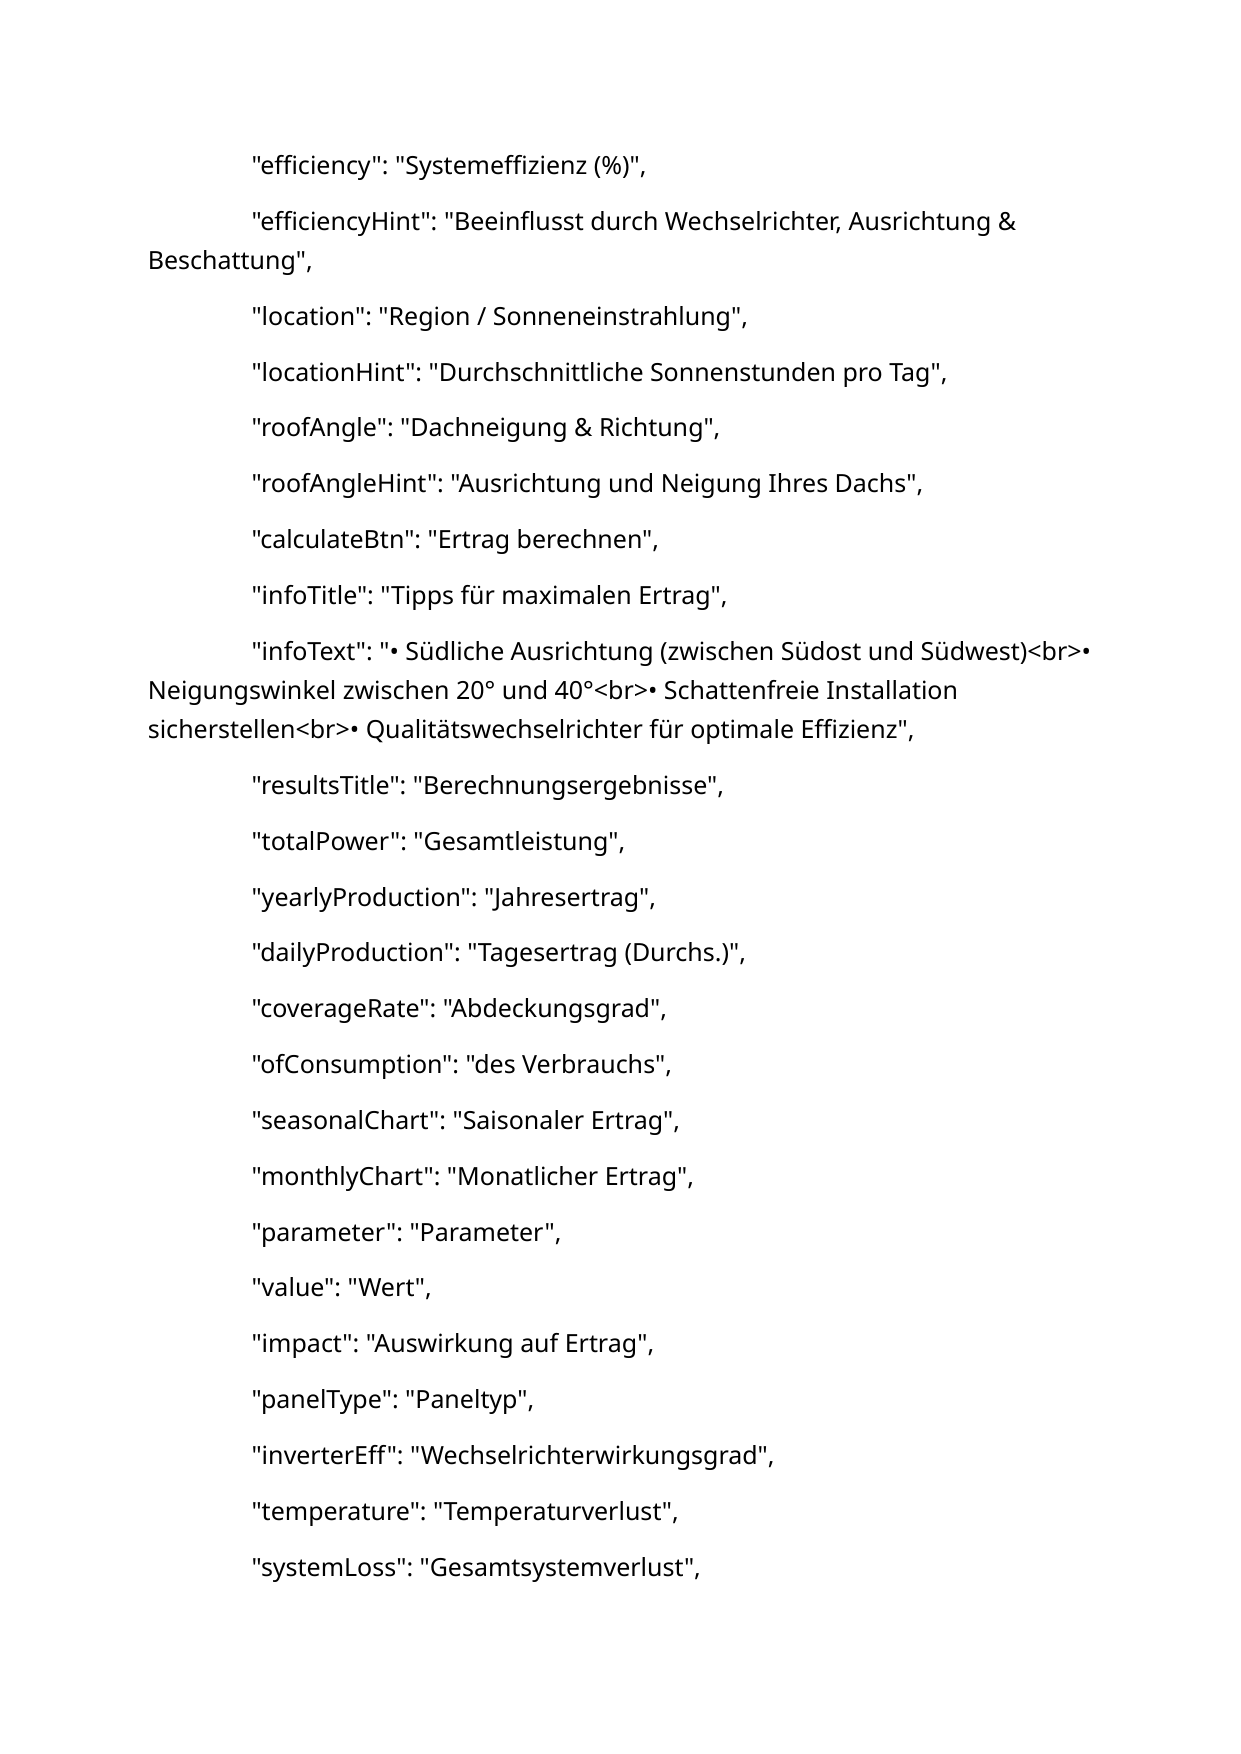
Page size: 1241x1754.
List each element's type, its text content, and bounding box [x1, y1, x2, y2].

text "locationHint": "Durchschnittliche Sonnenstunden pro Tag", [148, 354, 1093, 388]
text "resultsTitle": "Berechnungsergebnisse", [148, 768, 1093, 802]
text "efficiencyHint": "Beeinflusst durch Wechselrichter, Ausrichtung & Beschattung", [148, 203, 1093, 277]
text "totalPower": "Gesamtleistung", [148, 823, 1093, 857]
text "monthlyChart": "Monatlicher Ertrag", [148, 1158, 1093, 1192]
text "temperature": "Temperaturverlust", [148, 1493, 1093, 1527]
text "ofConsumption": "des Verbrauchs", [148, 1047, 1093, 1081]
text "infoTitle": "Tipps für maximalen Ertrag", [148, 578, 1093, 612]
text "systemLoss": "Gesamtsystemverlust", [148, 1549, 1093, 1583]
text "infoText": "• Südliche Ausrichtung (zwischen Südost und Südwest)<br>• Neigungswinkel zwischen 20° und 40°<br>• Schattenfreie Installation sicherstellen<br>• Qualitätswechselrichter für optimale Effizienz", [148, 633, 1093, 746]
text "impact": "Auswirkung auf Ertrag", [148, 1326, 1093, 1360]
text "inverterEff": "Wechselrichterwirkungsgrad", [148, 1438, 1093, 1472]
text "yearlyProduction": "Jahresertrag", [148, 879, 1093, 913]
text "dailyProduction": "Tagesertrag (Durchs.)", [148, 935, 1093, 969]
text "efficiency": "Systemeffizienz (%)", [148, 148, 1093, 182]
text "roofAngle": "Dachneigung & Richtung", [148, 410, 1093, 444]
text "panelType": "Paneltyp", [148, 1382, 1093, 1416]
text "roofAngleHint": "Ausrichtung und Neigung Ihres Dachs", [148, 466, 1093, 500]
text "coverageRate": "Abdeckungsgrad", [148, 991, 1093, 1025]
text "location": "Region / Sonneneinstrahlung", [148, 298, 1093, 332]
text "parameter": "Parameter", [148, 1214, 1093, 1248]
text "calculateBtn": "Ertrag berechnen", [148, 522, 1093, 556]
text "seasonalChart": "Saisonaler Ertrag", [148, 1103, 1093, 1137]
text "value": "Wert", [148, 1270, 1093, 1304]
